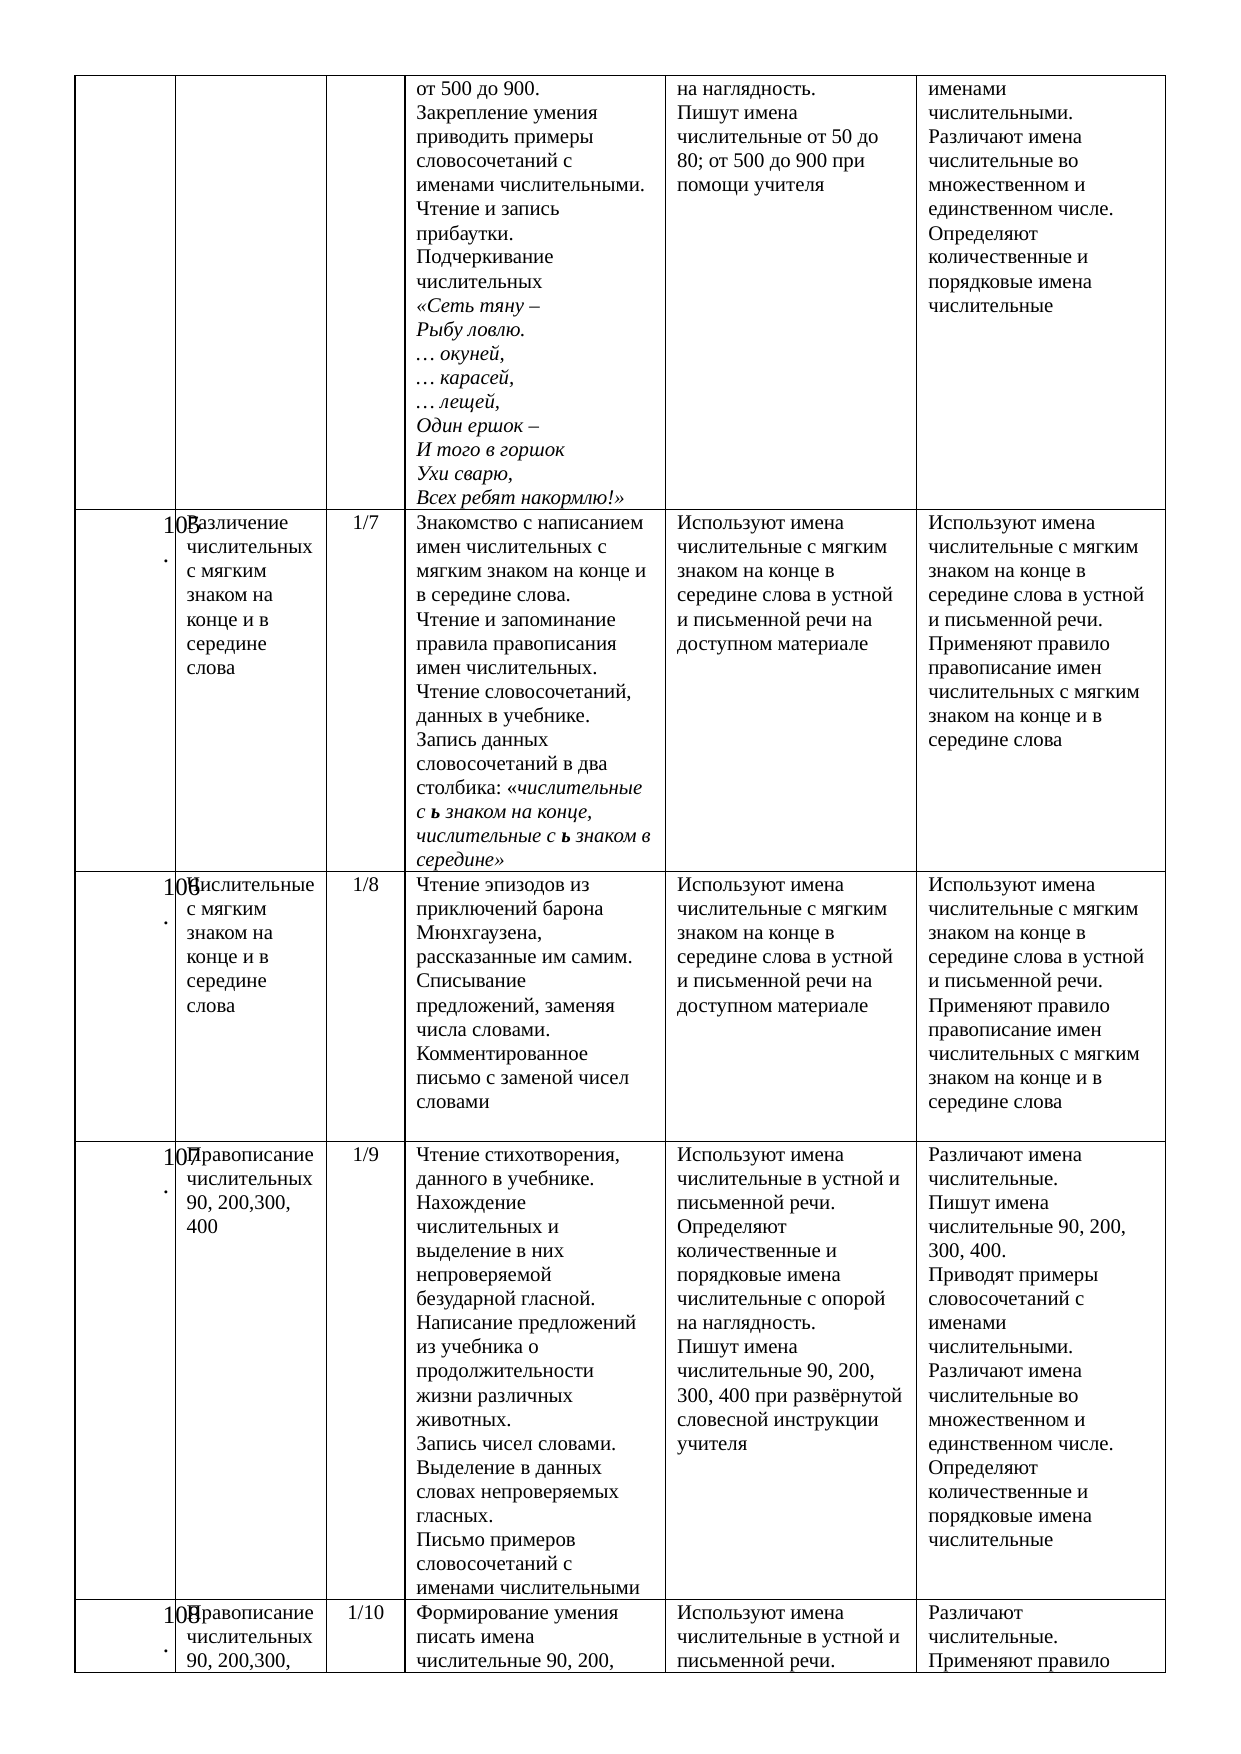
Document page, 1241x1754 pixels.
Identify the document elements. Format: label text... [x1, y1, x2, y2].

table_cell [76, 510, 175, 871]
table_cell Используют имена числительные с мягким знаком на конце в середине слова в устной и письменной речи на доступном материале [666, 872, 916, 1141]
table_cell [76, 872, 175, 1141]
table_cell от 500 до 900. Закрепление умения приводить примеры словосочетаний с именами числительными. Чтение и запись прибаутки. Подчеркивание числительных «Сеть тяну – Рыбу ловлю. … окуней, … карасей, … лещей, Один ершок – И того в горшок Ухи сварю, Всех ребят накормлю!» [406, 76, 665, 509]
table_cell [76, 1600, 175, 1672]
table_cell 1/10 [327, 1600, 404, 1672]
table_cell 1/7 [327, 510, 404, 871]
table_cell Чтение эпизодов из приключений барона Мюнхгаузена, рассказанные им самим. Списывание предложений, заменяя числа словами. Комментированное письмо с заменой чисел словами [406, 872, 665, 1141]
table_cell Правописаниечислительных 90, 200,300, 400 [176, 1142, 326, 1599]
table_cell [327, 76, 404, 509]
table_cell Правописание имен числительных от 50 до 80; от 500 до 900 [176, 76, 326, 509]
table_cell Различают числительные. Применяют правило [917, 1600, 1165, 1672]
table_cell Числительные с мягким знаком на конце и в середине слова [176, 872, 326, 1141]
table_cell Формирование умения писать имена числительные 90, 200, [406, 1600, 665, 1672]
table_cell 1/8 [327, 872, 404, 1141]
table_cell [76, 1142, 175, 1599]
table_cell Различают имена числительные. Пишут имена числительные 90, 200, 300, 400. Приводят примеры словосочетаний с именами числительными. Различают имена числительные во множественном и единственном числе. Определяют количественные и порядковые имена числительные [917, 1142, 1165, 1599]
table_cell 1/9 [327, 1142, 404, 1599]
table_cell Используют имена числительные с мягким знаком на конце в середине слова в устной и письменной речи. Применяют правило правописание имен числительных с мягким знаком на конце и в середине слова [917, 872, 1165, 1141]
table_cell Используют имена числительные с мягким знаком на конце в середине слова в устной и письменной речи на доступном материале [666, 510, 916, 871]
table_cell Чтение стихотворения, данного в учебнике. Нахождение числительных и выделение в них непроверяемой безударной гласной. Написание предложений из учебника о продолжительности жизни различных животных. Запись чисел словами. Выделение в данных словах непроверяемых гласных. Письмо примеров словосочетаний с именами числительными [406, 1142, 665, 1599]
table_cell Используют имена числительные с мягким знаком на конце в середине слова в устной и письменной речи. Применяют правило правописание имен числительных с мягким знаком на конце и в середине слова [917, 510, 1165, 871]
table_cell Знакомство с написанием имен числительных с мягким знаком на конце и в середине слова. Чтение и запоминание правила правописания имен числительных. Чтение словосочетаний, данных в учебнике. Запись данных словосочетаний в два столбика: «числительные с ь знаком на конце, числительные с ь знаком в середине» [406, 510, 665, 871]
table_cell Используют имена числительные в устной и письменной речи. Определяют количественные и порядковые имена числительные с опорой на наглядность. Пишут имена числительные 90, 200, 300, 400 при развёрнутой словесной инструкции учителя [666, 1142, 916, 1599]
table_cell [76, 76, 175, 509]
table_cell на наглядность. Пишут имена числительные от 50 до 80; от 500 до 900 при помощи учителя [666, 76, 916, 509]
table_cell именами числительными. Различают имена числительные во множественном и единственном числе. Определяют количественные и порядковые имена числительные [917, 76, 1165, 509]
table_cell Используют имена числительные в устной и письменной речи. [666, 1600, 916, 1672]
table_cell Правописаниечислительных 90, 200,300, 400 [176, 1600, 326, 1672]
table_cell Различение числительных с мягким знаком на конце и в середине слова [176, 510, 326, 871]
